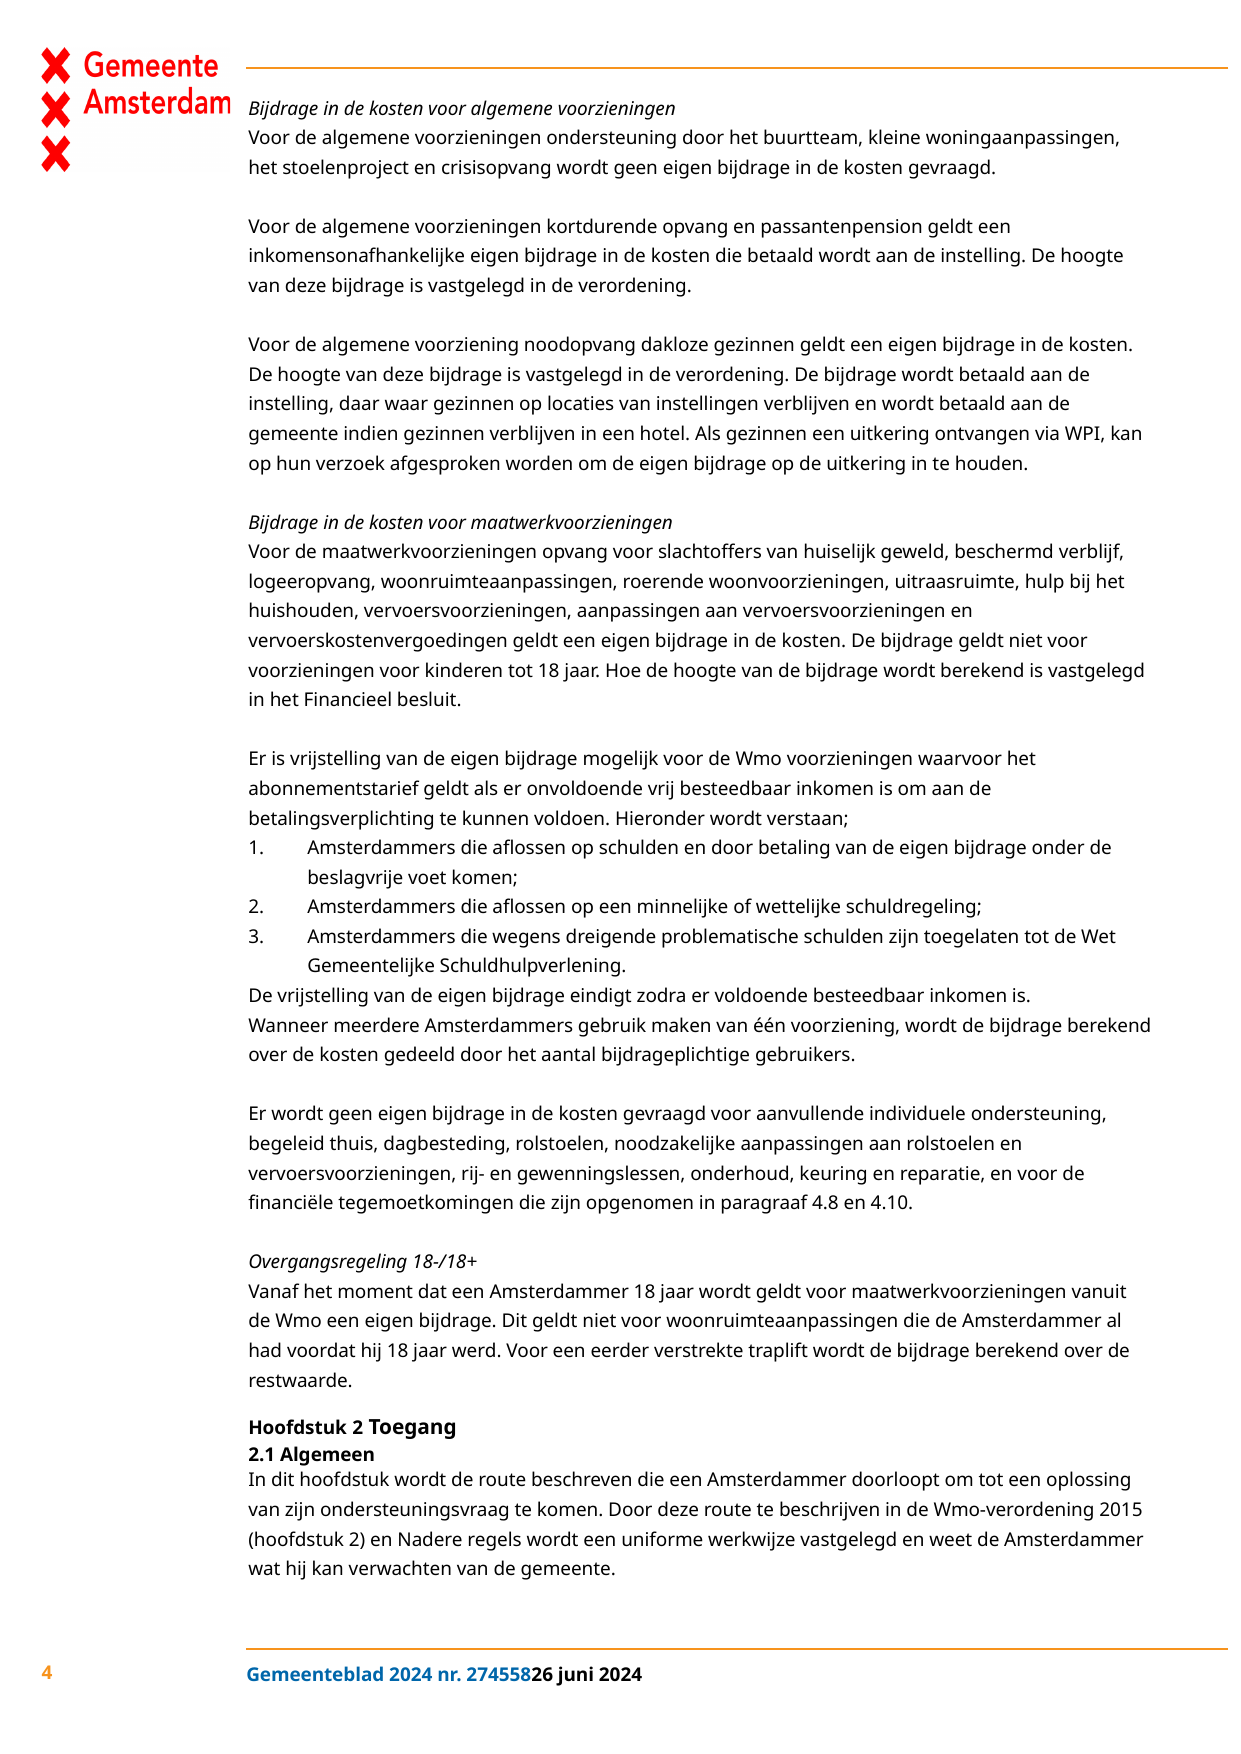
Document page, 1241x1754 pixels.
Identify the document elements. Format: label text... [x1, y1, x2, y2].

list Amsterdammers die aflossen op schulden en door betaling van de eigen bijdrage onder de beslagvrije voet komen; [248, 834, 1152, 890]
text Wanneer meerdere Amsterdammers gebruik maken van één voorziening, wordt de bijdrage berekend over de kosten gedeeld door het aantal bijdrageplichtige gebruikers. [248, 1012, 1152, 1067]
text Er is vrijstelling van de eigen bijdrage mogelijk voor de Wmo voorzieningen waarvoor het abonnementstarief geldt als er onvoldoende vrij besteedbaar inkomen is om aan de betalingsverplichting te kunnen voldoen. Hieronder wordt verstaan; [248, 746, 1152, 831]
text In dit hoofdstuk wordt de route beschreven die een Amsterdammer doorloopt om tot een oplossing van zijn ondersteuningsvraag te komen. Door deze route te beschrijven in de Wmo-verordening 2015 (hoofdstuk 2) en Nadere regels wordt een uniforme werkwijze vastgelegd en weet de Amsterdammer wat hij kan verwachten van de gemeente. [248, 1467, 1152, 1581]
text Bijdrage in de kosten voor maatwerkvoorzieningen [248, 509, 1152, 535]
text De vrijstelling van de eigen bijdrage eindigt zodra er voldoende besteedbaar inkomen is. [248, 982, 1152, 1008]
text Voor de algemene voorzieningen kortdurende opvang en passantenpension geldt een inkomensonafhankelijke eigen bijdrage in de kosten die betaald wordt aan de instelling. De hoogte van deze bijdrage is vastgelegd in de verordening. [248, 213, 1152, 298]
text Overgangsregeling 18-/18+ [248, 1248, 1152, 1274]
list Amsterdammers die aflossen op een minnelijke of wettelijke schuldregeling; [248, 893, 1152, 919]
text Hoofdstuk 2 Toegang [248, 1412, 1152, 1441]
text 2.1 Algemeen [248, 1441, 1152, 1467]
text Voor de algemene voorzieningen ondersteuning door het buurtteam, kleine woningaanpassingen, het stoelenproject en crisisopvang wordt geen eigen bijdrage in de kosten gevraagd. [248, 124, 1152, 180]
text Vanaf het moment dat een Amsterdammer 18 jaar wordt geldt voor maatwerkvoorzieningen vanuit de Wmo een eigen bijdrage. Dit geldt niet voor woonruimteaanpassingen die de Amsterdammer al had voordat hij 18 jaar werd. Voor een eerder verstrekte traplift wordt de bijdrage berekend over de restwaarde. [248, 1278, 1152, 1393]
text Voor de algemene voorziening noodopvang dakloze gezinnen geldt een eigen bijdrage in de kosten. De hoogte van deze bijdrage is vastgelegd in de verordening. De bijdrage wordt betaald aan de instelling, daar waar gezinnen op locaties van instellingen verblijven en wordt betaald aan de gemeente indien gezinnen verblijven in een hotel. Als gezinnen een uitkering ontvangen via WPI, kan op hun verzoek afgesproken worden om de eigen bijdrage op de uitkering in te houden. [248, 331, 1152, 476]
text Voor de maatwerkvoorzieningen opvang voor slachtoffers van huiselijk geweld, beschermd verblijf, logeeropvang, woonruimteaanpassingen, roerende woonvoorzieningen, uitraasruimte, hulp bij het huishouden, vervoersvoorzieningen, aanpassingen aan vervoersvoorzieningen en vervoerskostenvergoedingen geldt een eigen bijdrage in de kosten. De bijdrage geldt niet voor voorzieningen voor kinderen tot 18 jaar. Hoe de hoogte van de bijdrage wordt berekend is vastgelegd in het Financieel besluit. [248, 538, 1152, 712]
text Er wordt geen eigen bijdrage in de kosten gevraagd voor aanvullende individuele ondersteuning, begeleid thuis, dagbesteding, rolstoelen, noodzakelijke aanpassingen aan rolstoelen en vervoersvoorzieningen, rij- en gewenningslessen, onderhoud, keuring en reparatie, en voor de financiële tegemoetkomingen die zijn opgenomen in paragraaf 4.8 en 4.10. [248, 1101, 1152, 1215]
list Amsterdammers die wegens dreigende problematische schulden zijn toegelaten tot de Wet Gemeentelijke Schuldhulpverlening. [248, 923, 1152, 978]
picture [41, 47, 231, 172]
text Bijdrage in de kosten voor algemene voorzieningen [248, 95, 1152, 121]
